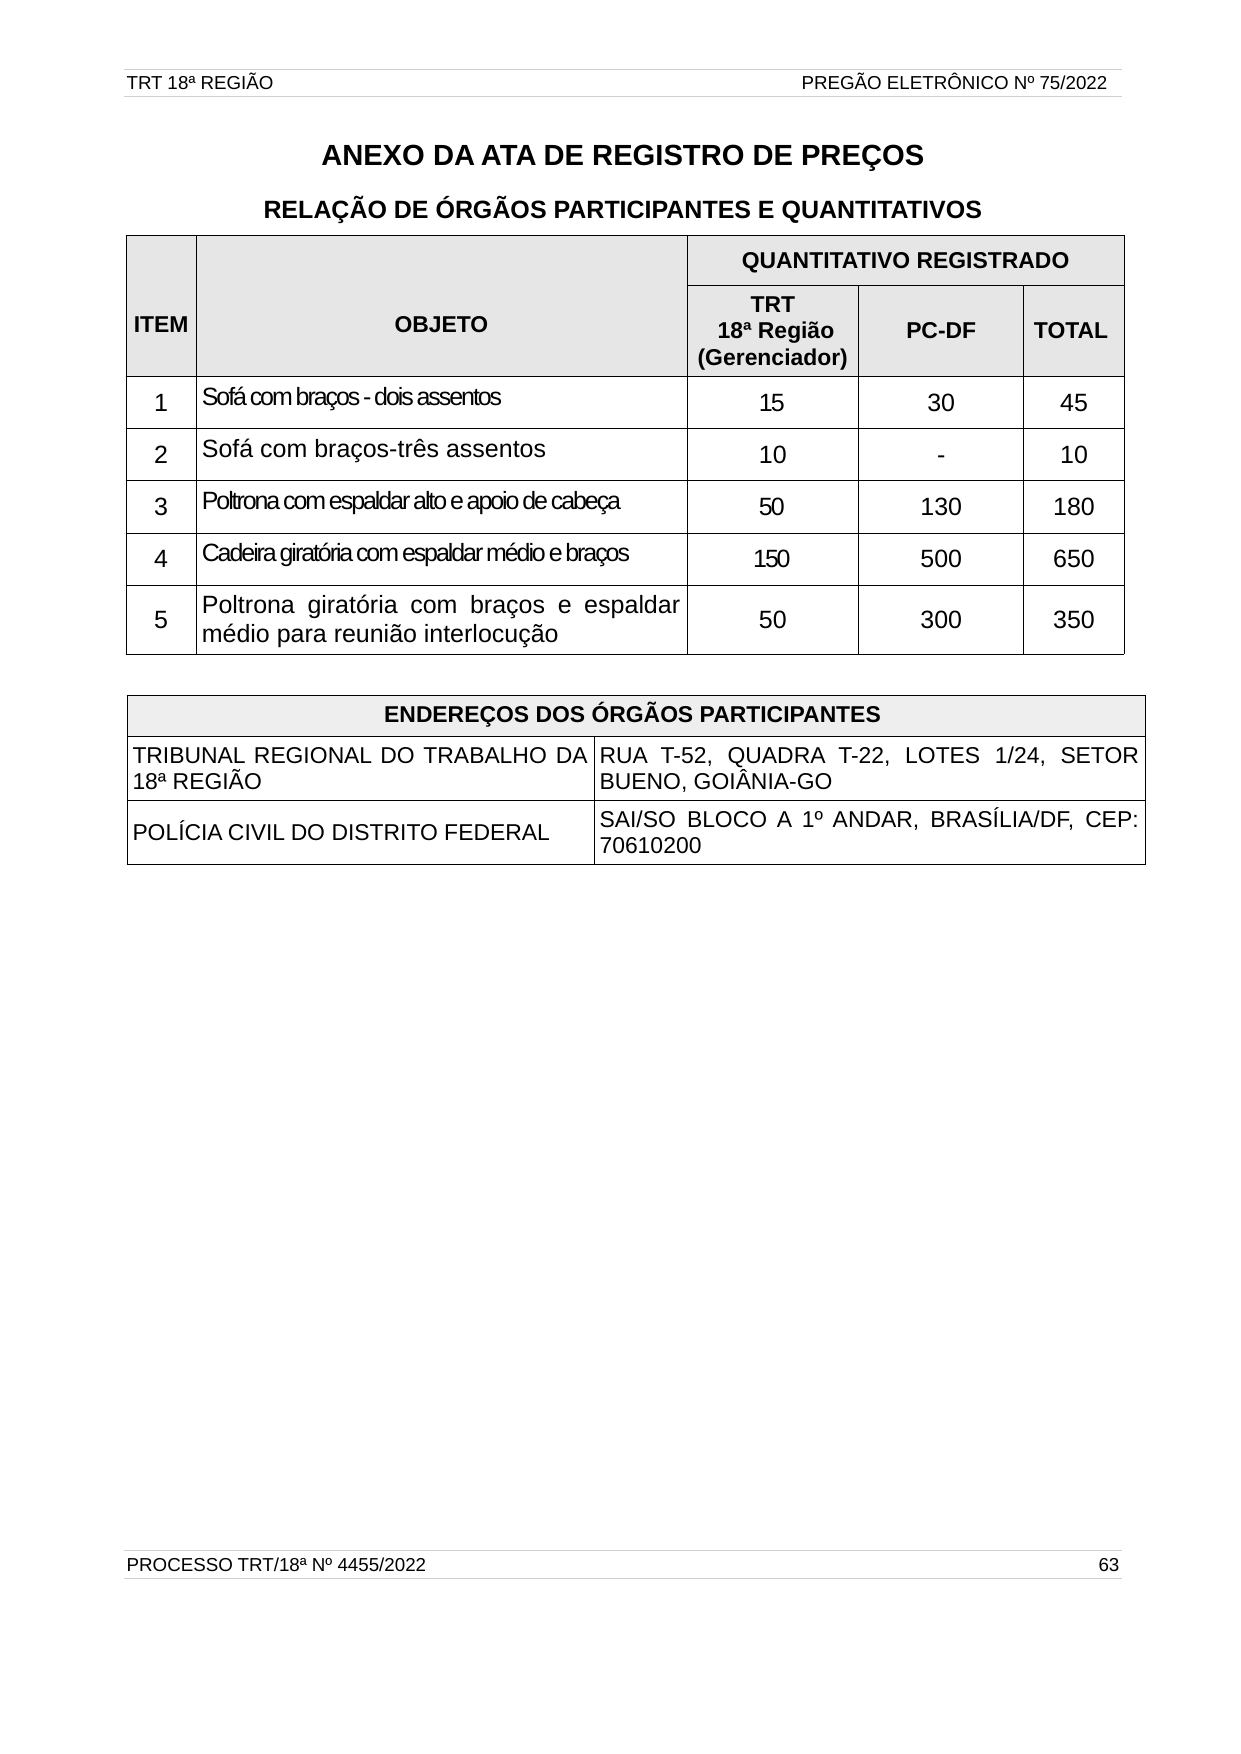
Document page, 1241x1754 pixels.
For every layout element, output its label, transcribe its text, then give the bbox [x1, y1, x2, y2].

table_header 30 [859, 377, 1023, 428]
text RELAÇÃO DE ÓRGÃOS PARTICIPANTES E QUANTITATIVOS [123, 195, 1122, 223]
table_cell Poltrona com espaldar alto e apoio de cabeça [197, 481, 687, 532]
table_cell 3 [127, 481, 196, 532]
table_cell 2 [127, 429, 196, 480]
table_cell RUA T-52, QUADRA T-22, LOTES 1/24, SETOR BUENO, GOIÂNIA-GO [595, 737, 1145, 800]
table_cell - [859, 429, 1023, 480]
table_cell 50 [688, 586, 858, 654]
table_cell SAI/SO BLOCO A 1º ANDAR, BRASÍLIA/DF, CEP: 70610200 [595, 801, 1145, 864]
table_cell Cadeira giratória com espaldar médio e braços [197, 534, 687, 584]
table_cell 180 [1024, 481, 1124, 532]
table_cell 10 [1024, 429, 1124, 480]
table_cell POLÍCIA CIVIL DO DISTRITO FEDERAL [128, 801, 594, 864]
table_header 15 [688, 377, 858, 428]
table_cell Sofá com braços-três assentos [197, 429, 687, 480]
table_cell TOTAL [1024, 286, 1124, 376]
table_cell PC-DF [859, 286, 1023, 376]
table_header 1 [127, 377, 196, 428]
table_header ENDEREÇOS DOS ÓRGÃOS PARTICIPANTES [128, 696, 1145, 736]
table_header QUANTITATIVO REGISTRADO [688, 236, 1124, 285]
table_header Sofá com braços - dois assentos [197, 377, 687, 428]
table_cell 350 [1024, 586, 1124, 654]
table_cell Poltrona giratória com braços e espaldar médio para reunião interlocução [197, 586, 687, 654]
table_cell 130 [859, 481, 1023, 532]
table_cell 10 [688, 429, 858, 480]
table_header OBJETO [197, 236, 687, 376]
table_cell 300 [859, 586, 1023, 654]
table_cell 650 [1024, 534, 1124, 584]
table_cell TRT 18ª Região (Gerenciador) [688, 286, 858, 376]
table_cell 4 [127, 534, 196, 584]
table_header ITEM [127, 236, 196, 376]
table_header 45 [1024, 377, 1124, 428]
table_cell 150 [688, 534, 858, 584]
table_cell 50 [688, 481, 858, 532]
table_cell 500 [859, 534, 1023, 584]
text ANEXO DA ATA DE REGISTRO DE PREÇOS [123, 138, 1122, 171]
table_cell TRIBUNAL REGIONAL DO TRABALHO DA 18ª REGIÃO [128, 737, 594, 800]
table_cell 5 [127, 586, 196, 654]
